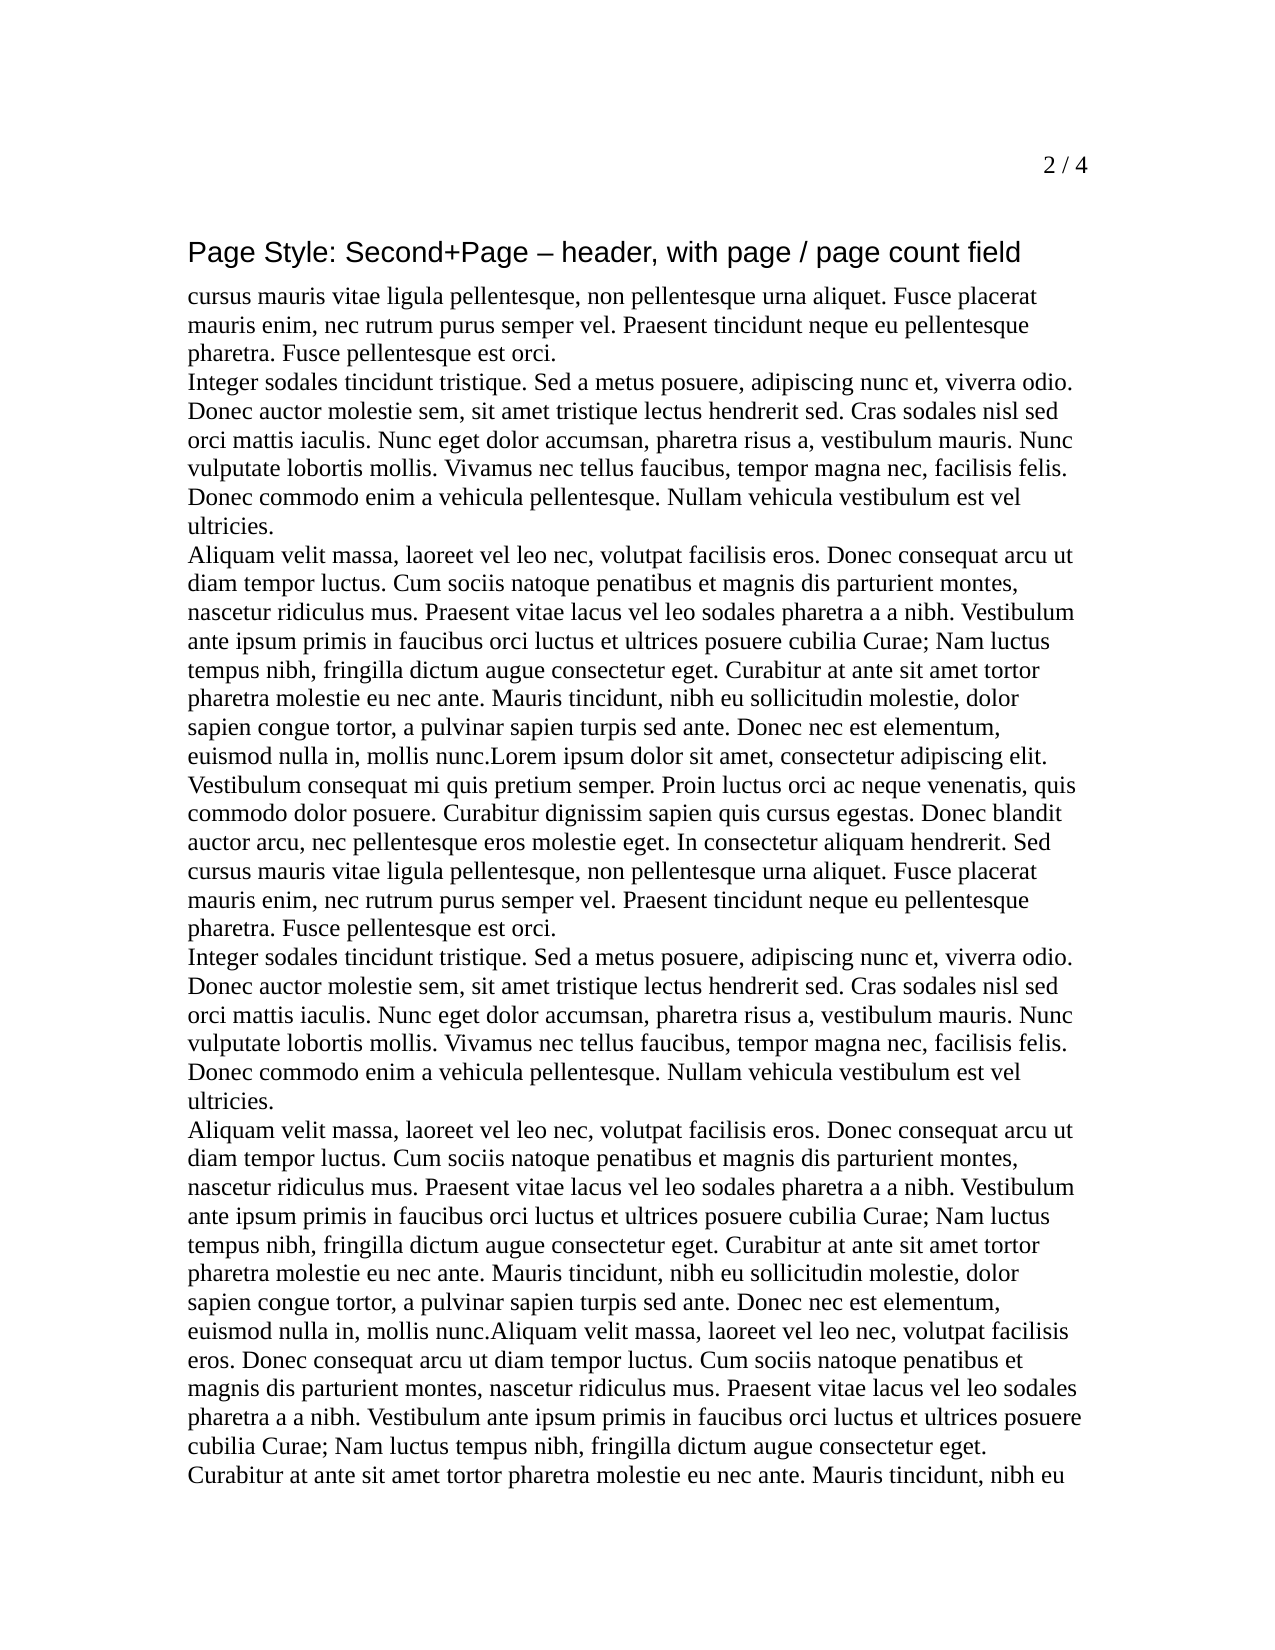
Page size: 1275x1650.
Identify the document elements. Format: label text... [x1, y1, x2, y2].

subtitle Page Style: Second+Page – header, with page / page count field [187, 235, 1087, 268]
text cursus mauris vitae ligula pellentesque, non pellentesque urna aliquet. Fusce placerat mauris enim, nec rutrum purus semper vel. Praesent tincidunt neque eu pellentesque pharetra. Fusce pellentesque est orci. [187, 281, 1087, 367]
text Aliquam velit massa, laoreet vel leo nec, volutpat facilisis eros. Donec consequat arcu ut diam tempor luctus. Cum sociis natoque penatibus et magnis dis parturient montes, nascetur ridiculus mus. Praesent vitae lacus vel leo sodales pharetra a a nibh. Vestibulum ante ipsum primis in faucibus orci luctus et ultrices posuere cubilia Curae; Nam luctus tempus nibh, fringilla dictum augue consectetur eget. Curabitur at ante sit amet tortor pharetra molestie eu nec ante. Mauris tincidunt, nibh eu sollicitudin molestie, dolor sapien congue tortor, a pulvinar sapien turpis sed ante. Donec nec est elementum, euismod nulla in, mollis nunc.Lorem ipsum dolor sit amet, consectetur adipiscing elit. Vestibulum consequat mi quis pretium semper. Proin luctus orci ac neque venenatis, quis commodo dolor posuere. Curabitur dignissim sapien quis cursus egestas. Donec blandit auctor arcu, nec pellentesque eros molestie eget. In consectetur aliquam hendrerit. Sed cursus mauris vitae ligula pellentesque, non pellentesque urna aliquet. Fusce placerat mauris enim, nec rutrum purus semper vel. Praesent tincidunt neque eu pellentesque pharetra. Fusce pellentesque est orci. [187, 540, 1087, 942]
text Integer sodales tincidunt tristique. Sed a metus posuere, adipiscing nunc et, viverra odio. Donec auctor molestie sem, sit amet tristique lectus hendrerit sed. Cras sodales nisl sed orci mattis iaculis. Nunc eget dolor accumsan, pharetra risus a, vestibulum mauris. Nunc vulputate lobortis mollis. Vivamus nec tellus faucibus, tempor magna nec, facilisis felis. Donec commodo enim a vehicula pellentesque. Nullam vehicula vestibulum est vel ultricies. [187, 942, 1087, 1115]
text Aliquam velit massa, laoreet vel leo nec, volutpat facilisis eros. Donec consequat arcu ut diam tempor luctus. Cum sociis natoque penatibus et magnis dis parturient montes, nascetur ridiculus mus. Praesent vitae lacus vel leo sodales pharetra a a nibh. Vestibulum ante ipsum primis in faucibus orci luctus et ultrices posuere cubilia Curae; Nam luctus tempus nibh, fringilla dictum augue consectetur eget. Curabitur at ante sit amet tortor pharetra molestie eu nec ante. Mauris tincidunt, nibh eu sollicitudin molestie, dolor sapien congue tortor, a pulvinar sapien turpis sed ante. Donec nec est elementum, euismod nulla in, mollis nunc.Aliquam velit massa, laoreet vel leo nec, volutpat facilisis eros. Donec consequat arcu ut diam tempor luctus. Cum sociis natoque penatibus et magnis dis parturient montes, nascetur ridiculus mus. Praesent vitae lacus vel leo sodales pharetra a a nibh. Vestibulum ante ipsum primis in faucibus orci luctus et ultrices posuere cubilia Curae; Nam luctus tempus nibh, fringilla dictum augue consectetur eget. Curabitur at ante sit amet tortor pharetra molestie eu nec ante. Mauris tincidunt, nibh eu [187, 1115, 1087, 1488]
text Integer sodales tincidunt tristique. Sed a metus posuere, adipiscing nunc et, viverra odio. Donec auctor molestie sem, sit amet tristique lectus hendrerit sed. Cras sodales nisl sed orci mattis iaculis. Nunc eget dolor accumsan, pharetra risus a, vestibulum mauris. Nunc vulputate lobortis mollis. Vivamus nec tellus faucibus, tempor magna nec, facilisis felis. Donec commodo enim a vehicula pellentesque. Nullam vehicula vestibulum est vel ultricies. [187, 367, 1087, 540]
